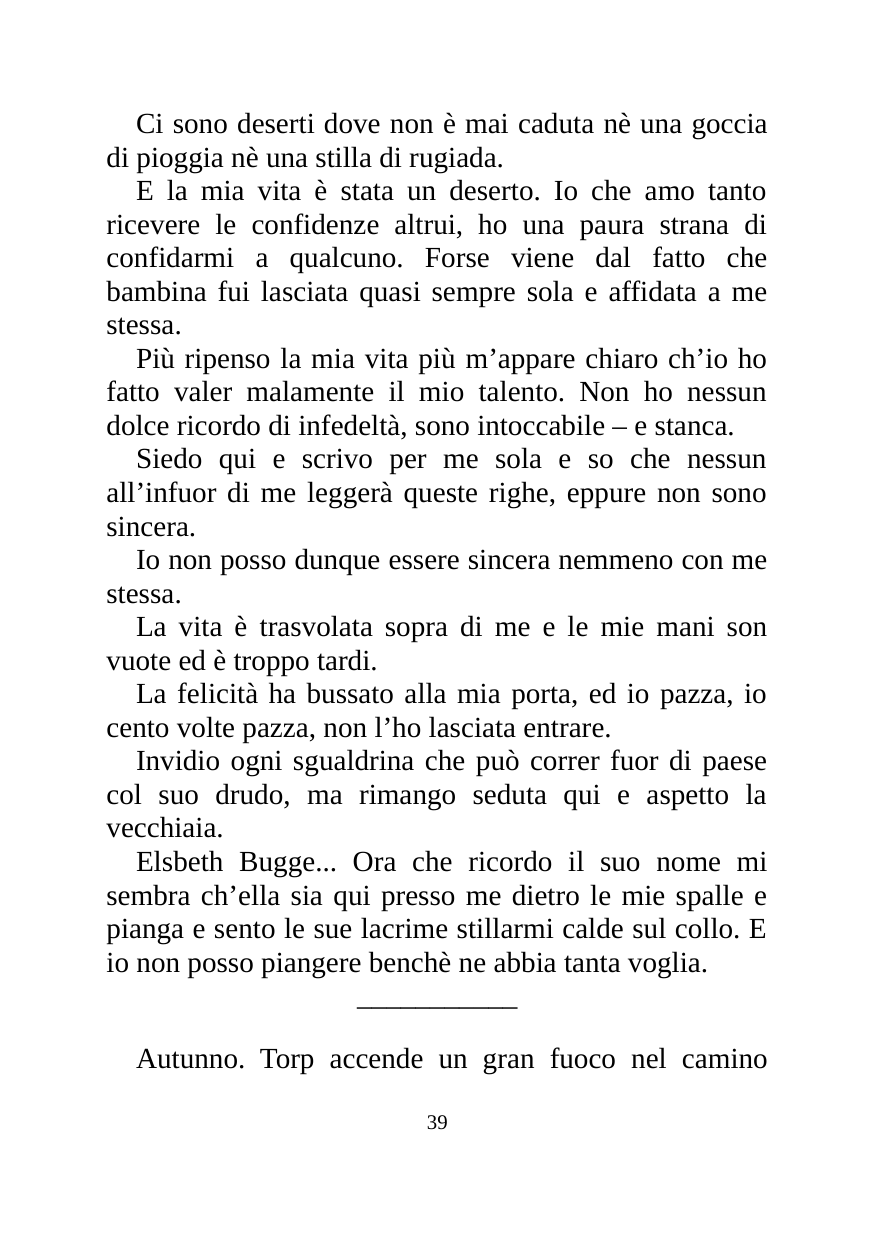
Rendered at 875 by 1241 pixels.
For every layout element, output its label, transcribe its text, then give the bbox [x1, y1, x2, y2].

text ___________ [106, 978, 768, 1012]
text Autunno. Torp accende un gran fuoco nel camino [106, 1041, 768, 1075]
text Invidio ogni sgualdrina che può correr fuor di paese col suo drudo, ma rimango seduta qui e aspetto la vecchiaia. [106, 743, 768, 844]
text Elsbeth Bugge... Ora che ricordo il suo nome mi sembra ch’ella sia qui presso me dietro le mie spalle e pianga e sento le sue lacrime stillarmi calde sul collo. E io non posso piangere benchè ne abbia tanta voglia. [106, 844, 768, 978]
text E la mia vita è stata un deserto. Io che amo tanto ricevere le confidenze altrui, ho una paura strana di confidarmi a qualcuno. Forse viene dal fatto che bambina fui lasciata quasi sempre sola e affidata a me stessa. [106, 173, 768, 341]
text Siedo qui e scrivo per me sola e so che nessun all’infuor di me leggerà queste righe, eppure non sono sincera. [106, 442, 768, 542]
text Ci sono deserti dove non è mai caduta nè una goccia di pioggia nè una stilla di rugiada. [106, 106, 768, 173]
text Più ripenso la mia vita più m’appare chiaro ch’io ho fatto valer malamente il mio talento. Non ho nessun dolce ricordo di infedeltà, sono intoccabile – e stanca. [106, 341, 768, 442]
text La vita è trasvolata sopra di me e le mie mani son vuote ed è troppo tardi. [106, 609, 768, 676]
text La felicità ha bussato alla mia porta, ed io pazza, io cento volte pazza, non l’ho lasciata entrare. [106, 676, 768, 743]
text Io non posso dunque essere sincera nemmeno con me stessa. [106, 542, 768, 609]
